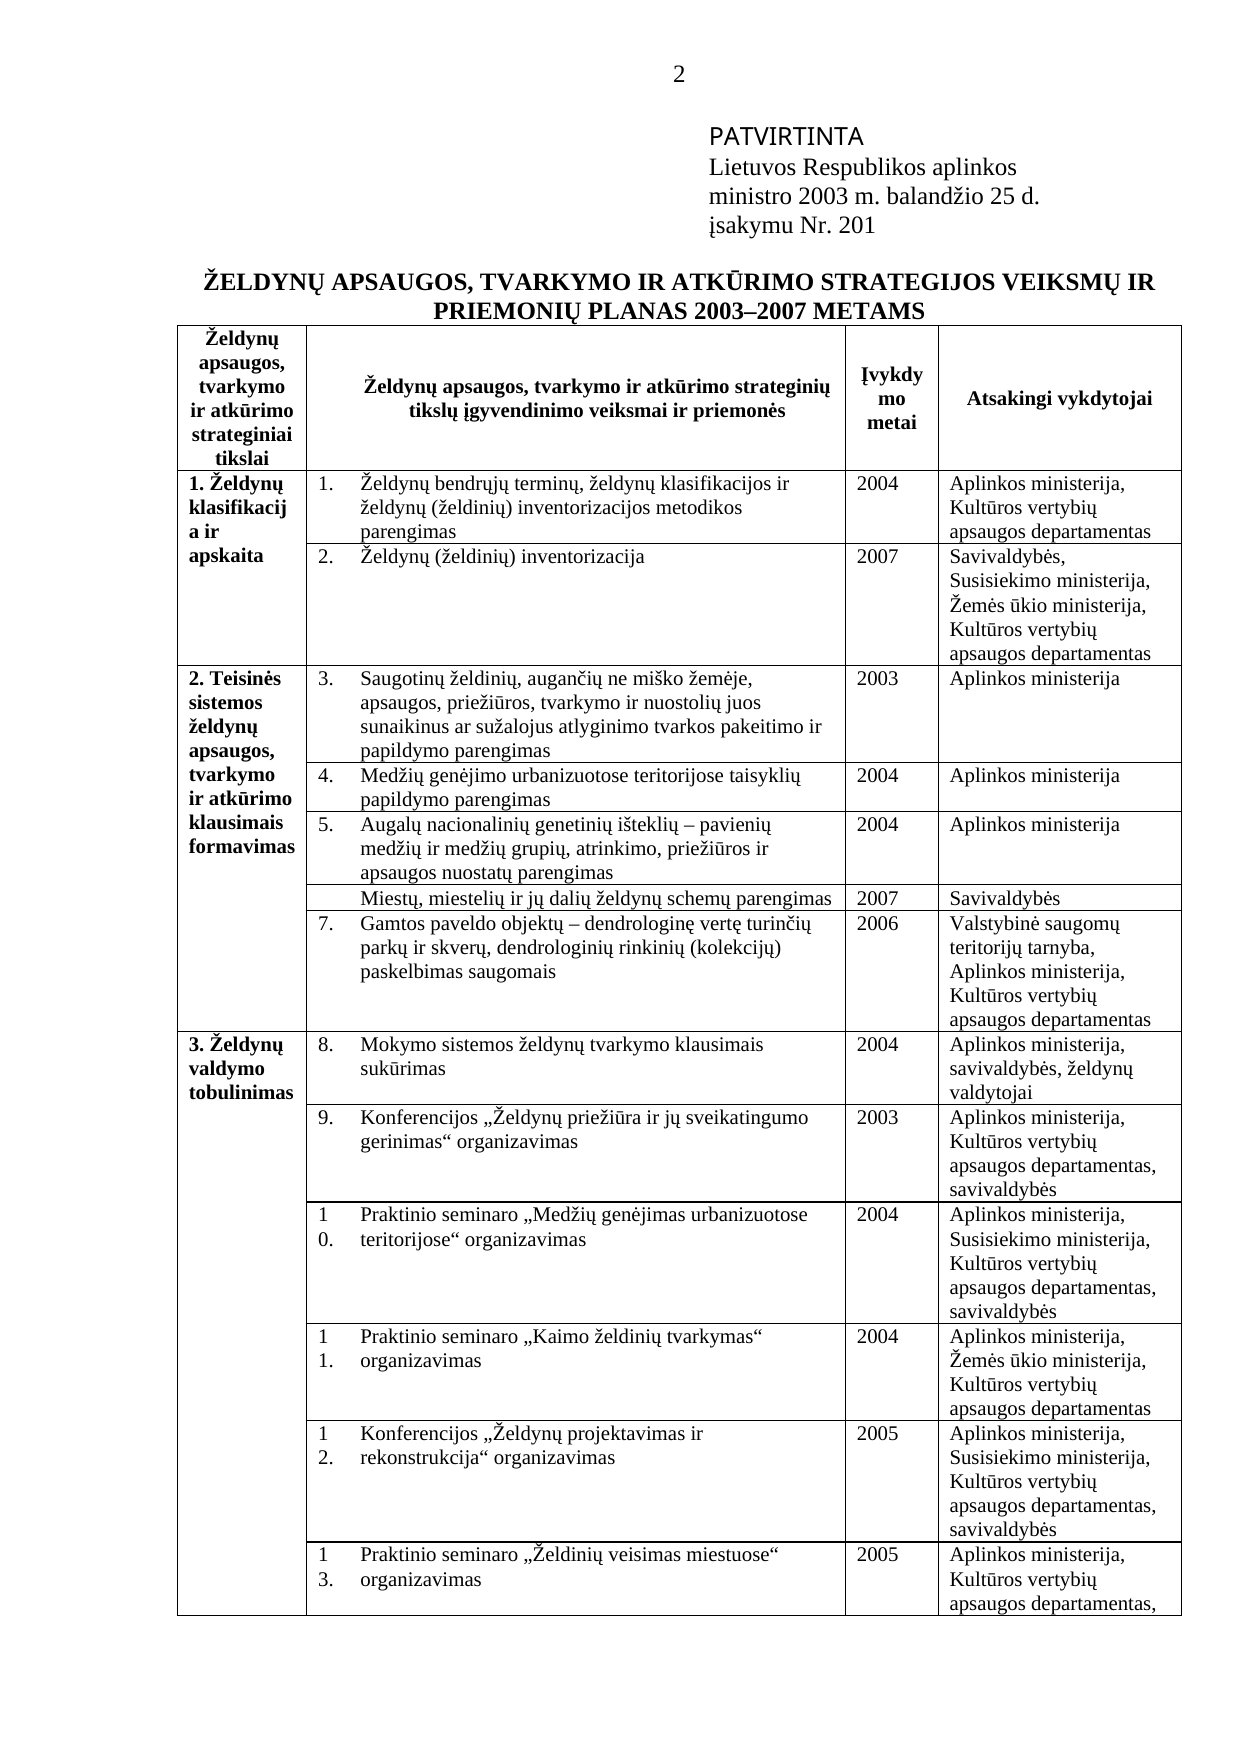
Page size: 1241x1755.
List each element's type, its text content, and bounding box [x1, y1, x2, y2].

table_header Įvykdymo metai [846, 326, 938, 470]
table_cell Aplinkos ministerija, Susisiekimo ministerija, Kultūros vertybių apsaugos departamentas, savivaldybės [939, 1203, 1181, 1323]
table_cell 3. Želdynų valdymo tobulinimas [178, 1032, 306, 1614]
table_cell Medžių genėjimo urbanizuotose teritorijose taisyklių papildymo parengimas [349, 763, 845, 811]
table_cell 2. [307, 544, 349, 665]
table_header Želdynų apsaugos, tvarkymo ir atkūrimo strateginiai tikslai [178, 326, 306, 470]
text PATVIRTINTA [177, 118, 1181, 152]
table_cell 3. [307, 666, 349, 762]
table_cell Aplinkos ministerija [939, 666, 1181, 762]
table_cell 9. [307, 1105, 349, 1201]
table_cell Gamtos paveldo objektų – dendrologinę vertę turinčių parkų ir skverų, dendrologinių rinkinių (kolekcijų) paskelbimas saugomais [349, 911, 845, 1031]
table_header Atsakingi vykdytojai [939, 326, 1181, 470]
table_cell Mokymo sistemos želdynų tvarkymo klausimais sukūrimas [349, 1032, 845, 1104]
table_cell 2. Teisinės sistemos želdynų apsaugos, tvarkymo ir atkūrimo klausimais formavimas [178, 666, 306, 1031]
table_cell 2005 [846, 1543, 938, 1614]
table_cell 2004 [846, 763, 938, 811]
table_cell Aplinkos ministerija, Žemės ūkio ministerija, Kultūros vertybių apsaugos departamentas [939, 1324, 1181, 1420]
table_cell Aplinkos ministerija [939, 763, 1181, 811]
table_cell 2004 [846, 1203, 938, 1323]
table_cell Aplinkos ministerija, Susisiekimo ministerija, Kultūros vertybių apsaugos departamentas, savivaldybės [939, 1421, 1181, 1541]
text įsakymu Nr. 201 [177, 210, 1181, 238]
table_cell Praktinio seminaro „Želdinių veisimas miestuose“ organizavimas [349, 1543, 845, 1614]
text Lietuvos Respublikos aplinkos [177, 152, 1181, 181]
table_cell Aplinkos ministerija, Kultūros vertybių apsaugos departamentas, savivaldybės [939, 1105, 1181, 1201]
table_cell 2005 [846, 1421, 938, 1541]
table_header [307, 326, 349, 470]
table_cell Aplinkos ministerija [939, 812, 1181, 884]
table_cell Želdynų (želdinių) inventorizacija [349, 544, 845, 665]
text ministro 2003 m. balandžio 25 d. [177, 181, 1181, 210]
text ŽELDYNŲ APSAUGOS, TVARKYMO IR ATKŪRIMO STRATEGIJOS VEIKSMŲ IR PRIEMONIŲ PLANAS 2003–2007 METAMS [177, 267, 1181, 325]
table_cell 2004 [846, 1324, 938, 1420]
table_cell Aplinkos ministerija, Kultūros vertybių apsaugos departamentas, [939, 1543, 1181, 1614]
table_cell 1. [307, 471, 349, 543]
table_header Želdynų apsaugos, tvarkymo ir atkūrimo strateginių tikslų įgyvendinimo veiksmai ir priemonės [349, 326, 845, 470]
table_cell 2007 [846, 885, 938, 909]
table_cell [307, 885, 349, 909]
table_cell 2006 [846, 911, 938, 1031]
table_cell 1. Želdynų klasifikacija ir apskaita [178, 471, 306, 665]
table_cell 2004 [846, 1032, 938, 1104]
table_cell 2003 [846, 1105, 938, 1201]
table_cell 13. [307, 1543, 349, 1614]
table_cell Aplinkos ministerija, savivaldybės, želdynų valdytojai [939, 1032, 1181, 1104]
table_cell Miestų, miestelių ir jų dalių želdynų schemų parengimas [349, 885, 845, 909]
table_cell 7. [307, 911, 349, 1031]
table_cell Saugotinų želdinių, augančių ne miško žemėje, apsaugos, priežiūros, tvarkymo ir nuostolių juos sunaikinus ar sužalojus atlyginimo tvarkos pakeitimo ir papildymo parengimas [349, 666, 845, 762]
table_cell 2007 [846, 544, 938, 665]
table_cell 4. [307, 763, 349, 811]
table_cell Savivaldybės, Susisiekimo ministerija, Žemės ūkio ministerija, Kultūros vertybių apsaugos departamentas [939, 544, 1181, 665]
table_cell Želdynų bendrųjų terminų, želdynų klasifikacijos ir želdynų (želdinių) inventorizacijos metodikos parengimas [349, 471, 845, 543]
table_cell 10. [307, 1203, 349, 1323]
table_cell 2004 [846, 471, 938, 543]
table_cell 12. [307, 1421, 349, 1541]
table_cell 5. [307, 812, 349, 884]
table_cell 2003 [846, 666, 938, 762]
table_cell Praktinio seminaro „Medžių genėjimas urbanizuotose teritorijose“ organizavimas [349, 1203, 845, 1323]
table_cell Konferencijos „Želdynų projektavimas ir rekonstrukcija“ organizavimas [349, 1421, 845, 1541]
table_cell Praktinio seminaro „Kaimo želdinių tvarkymas“ organizavimas [349, 1324, 845, 1420]
table_cell Valstybinė saugomų teritorijų tarnyba, Aplinkos ministerija, Kultūros vertybių apsaugos departamentas [939, 911, 1181, 1031]
table_cell Augalų nacionalinių genetinių išteklių – pavienių medžių ir medžių grupių, atrinkimo, priežiūros ir apsaugos nuostatų parengimas [349, 812, 845, 884]
table_cell Savivaldybės [939, 885, 1181, 909]
table_cell Konferencijos „Želdynų priežiūra ir jų sveikatingumo gerinimas“ organizavimas [349, 1105, 845, 1201]
table_cell 11. [307, 1324, 349, 1420]
table_cell 2004 [846, 812, 938, 884]
table_cell 8. [307, 1032, 349, 1104]
table_cell Aplinkos ministerija, Kultūros vertybių apsaugos departamentas [939, 471, 1181, 543]
